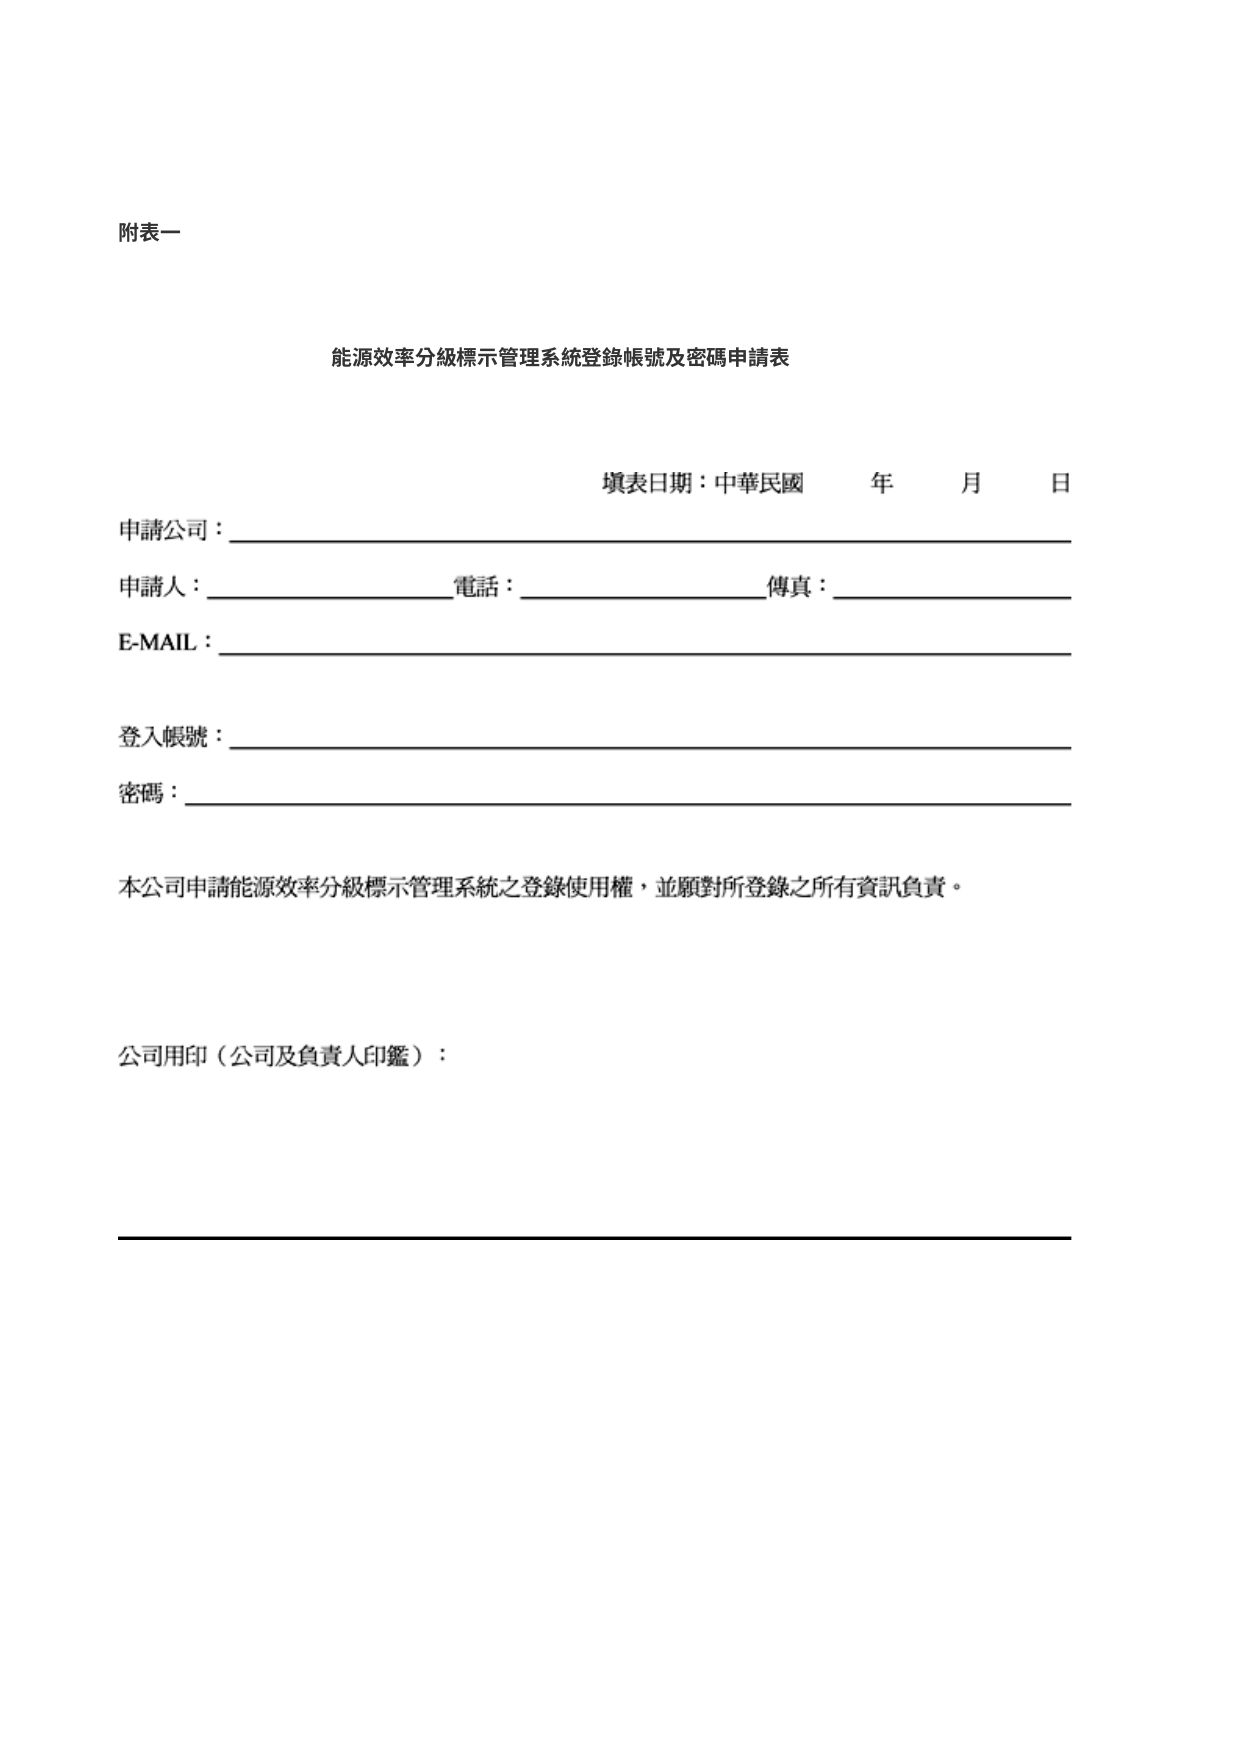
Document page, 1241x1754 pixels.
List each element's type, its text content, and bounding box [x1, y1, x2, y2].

text 附表一 [118, 189, 1122, 252]
text 能源效率分級標示管理系統登錄帳號及密碼申請表 [118, 314, 1122, 377]
